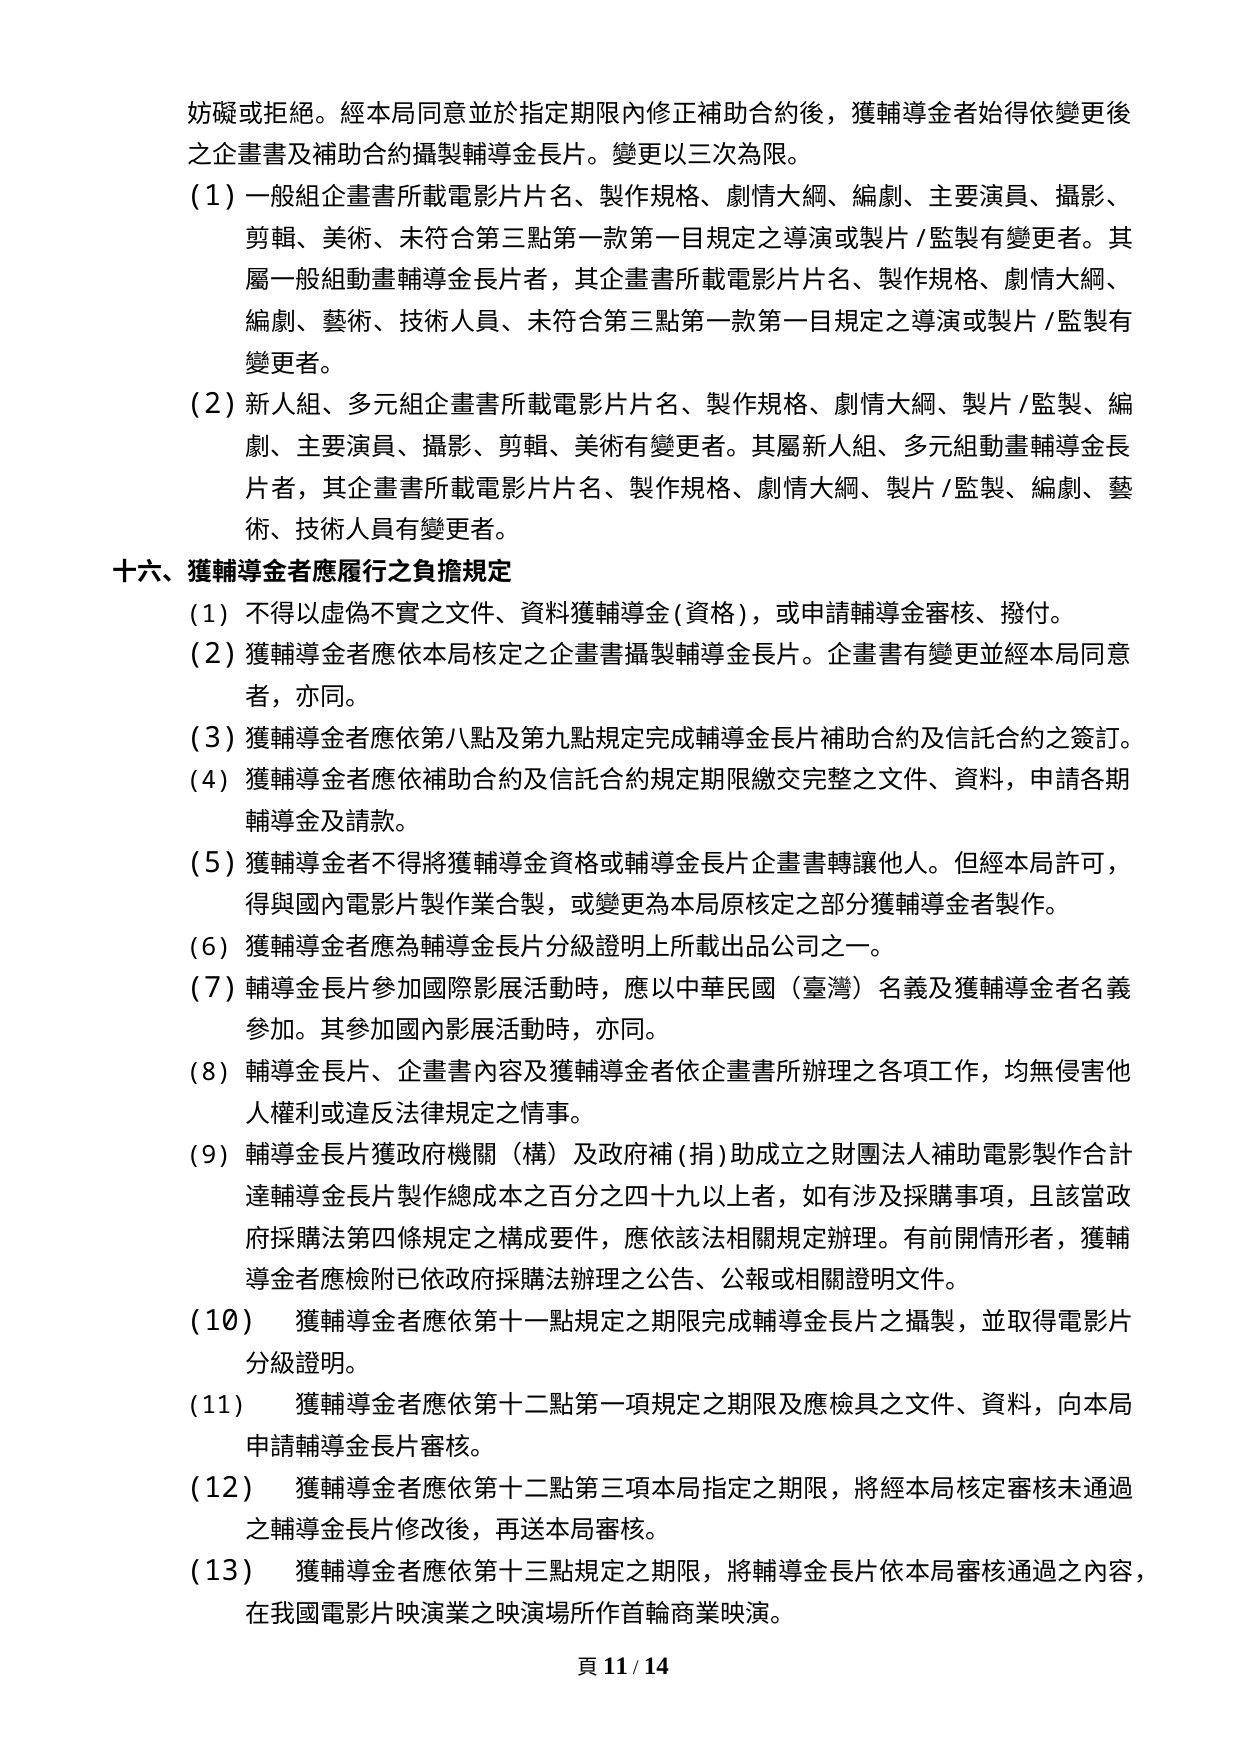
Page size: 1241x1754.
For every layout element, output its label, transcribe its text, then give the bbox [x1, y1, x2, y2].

text 十六、獲輔導金者應履行之負擔規定 [112, 547, 1134, 589]
list 獲輔導金者應依本局核定之企畫書攝製輔導金長片。企畫書有變更並經本局同意者，亦同。 [186, 630, 1134, 714]
list 獲輔導金者應依補助合約及信託合約規定期限繳交完整之文件、資料，申請各期輔導金及請款。 [186, 755, 1134, 839]
list 獲輔導金者應依第十一點規定之期限完成輔導金長片之攝製，並取得電影片分級證明。 [186, 1297, 1134, 1380]
text 有下列各款情形者，獲輔導金者應以書面具明理由，並檢具相關證明文件，向本局申請變更。本局審核前開變更申請時，得請獲輔導金者到局說明，獲輔導金者不得規避、妨礙或拒絕。經本局同意並於指定期限內修正補助合約後，獲輔導金者始得依變更後之企畫書及補助合約攝製輔導金長片。變更以三次為限。 [112, 89, 1134, 172]
list 輔導金長片獲政府機關（構）及政府補(捐)助成立之財團法人補助電影製作合計達輔導金長片製作總成本之百分之四十九以上者，如有涉及採購事項，且該當政府採購法第四條規定之構成要件，應依該法相關規定辦理。有前開情形者，獲輔導金者應檢附已依政府採購法辦理之公告、公報或相關證明文件。 [186, 1130, 1134, 1297]
list 一般組企畫書所載電影片片名、製作規格、劇情大綱、編劇、主要演員、攝影、剪輯、美術、未符合第三點第一款第一目規定之導演或製片/監製有變更者。其屬一般組動畫輔導金長片者，其企畫書所載電影片片名、製作規格、劇情大綱、編劇、藝術、技術人員、未符合第三點第一款第一目規定之導演或製片/監製有變更者。 [186, 172, 1134, 380]
list 獲輔導金者應為輔導金長片分級證明上所載出品公司之一。 [186, 922, 1134, 964]
list 獲輔導金者應依第十三點規定之期限，將輔導金長片依本局審核通過之內容，在我國電影片映演業之映演場所作首輪商業映演。 [186, 1547, 1134, 1630]
list 新人組、多元組企畫書所載電影片片名、製作規格、劇情大綱、製片/監製、編劇、主要演員、攝影、剪輯、美術有變更者。其屬新人組、多元組動畫輔導金長片者，其企畫書所載電影片片名、製作規格、劇情大綱、製片/監製、編劇、藝術、技術人員有變更者。 [186, 380, 1134, 547]
list 不得以虛偽不實之文件、資料獲輔導金(資格)，或申請輔導金審核、撥付。 [186, 589, 1134, 630]
list 獲輔導金者應依第十二點第三項本局指定之期限，將經本局核定審核未通過之輔導金長片修改後，再送本局審核。 [186, 1464, 1134, 1547]
list 獲輔導金者應依第八點及第九點規定完成輔導金長片補助合約及信託合約之簽訂。 [186, 714, 1134, 755]
list 獲輔導金者不得將獲輔導金資格或輔導金長片企畫書轉讓他人。但經本局許可，得與國內電影片製作業合製，或變更為本局原核定之部分獲輔導金者製作。 [186, 839, 1134, 922]
list 輔導金長片、企畫書內容及獲輔導金者依企畫書所辦理之各項工作，均無侵害他人權利或違反法律規定之情事。 [186, 1047, 1134, 1130]
list 獲輔導金者應依第十二點第一項規定之期限及應檢具之文件、資料，向本局申請輔導金長片審核。 [186, 1380, 1134, 1464]
list 輔導金長片參加國際影展活動時，應以中華民國（臺灣）名義及獲輔導金者名義參加。其參加國內影展活動時，亦同。 [186, 964, 1134, 1047]
